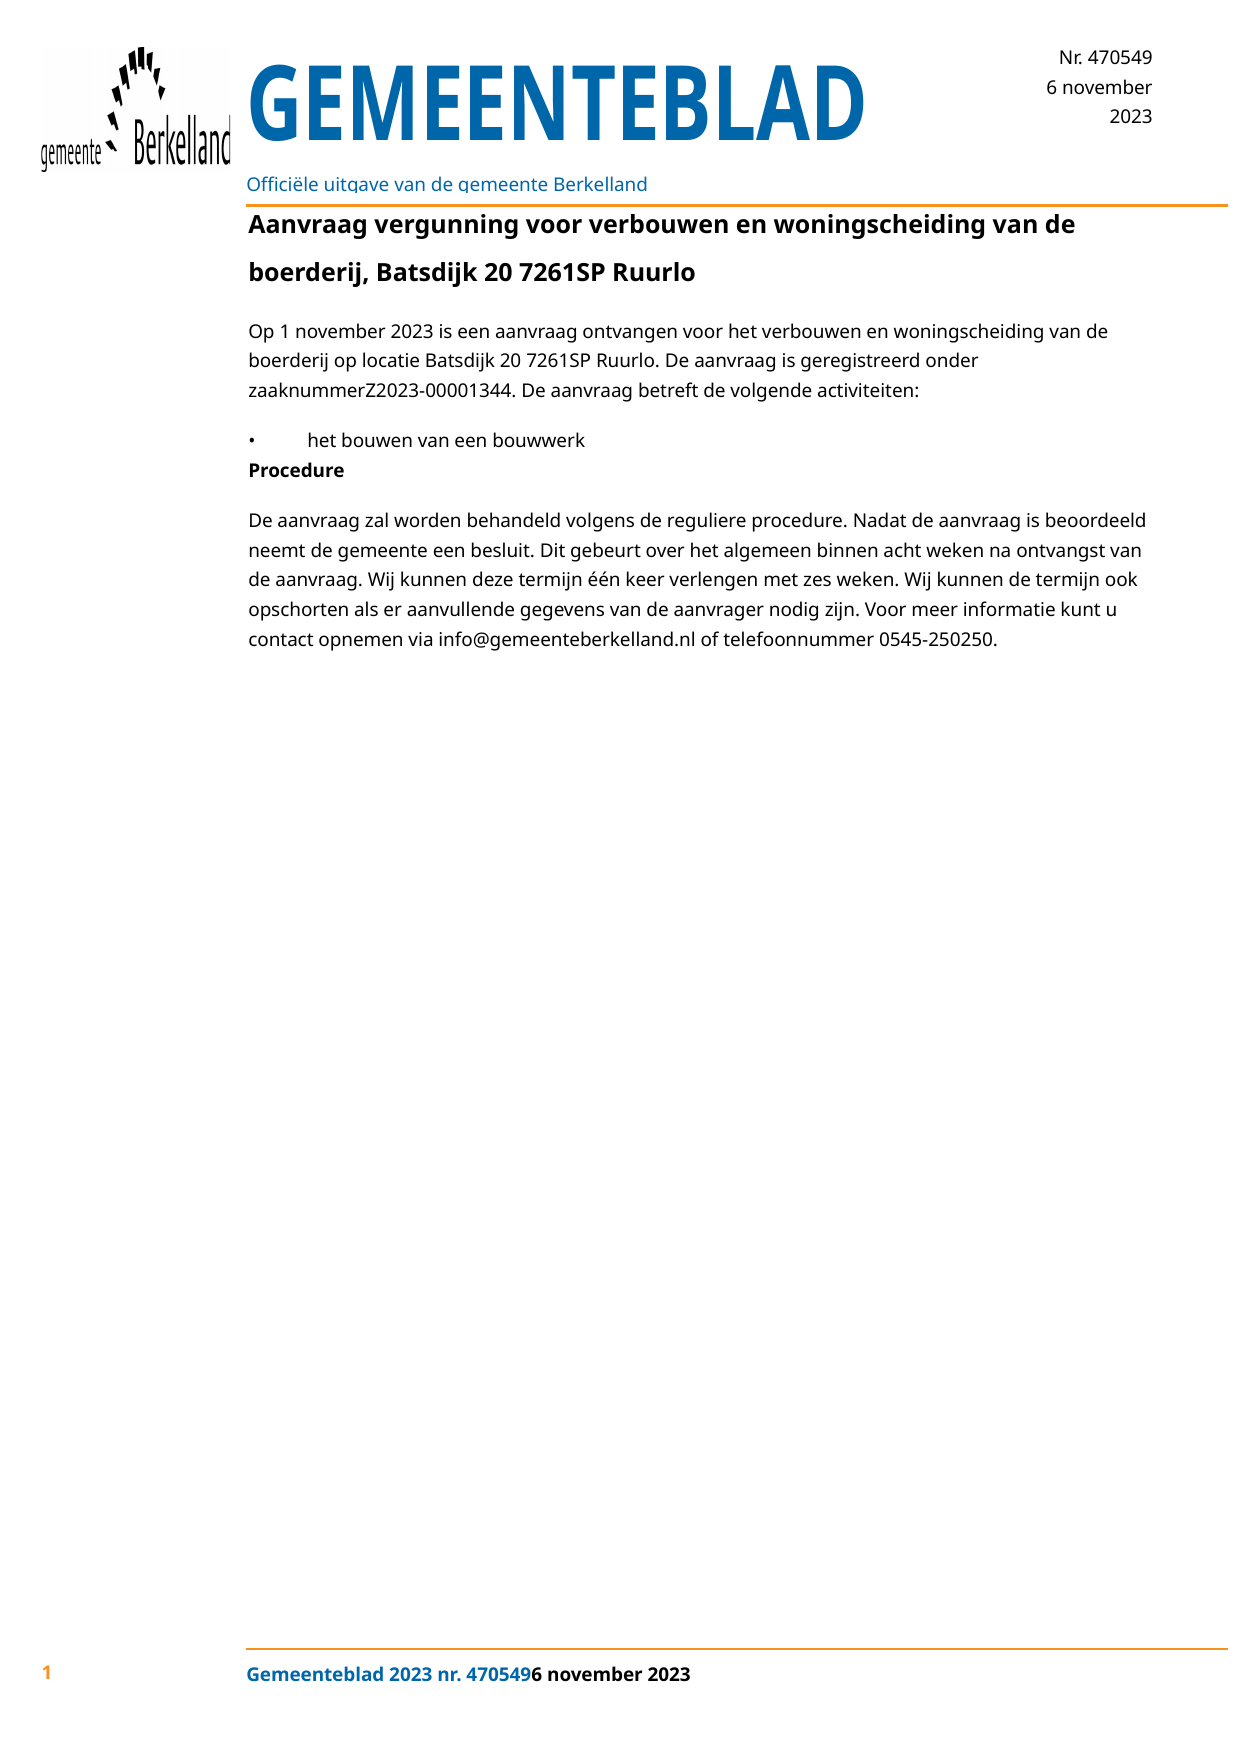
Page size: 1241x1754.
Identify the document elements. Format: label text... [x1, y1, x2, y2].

text Aanvraag vergunning voor verbouwen en woningscheiding van de boerderij, Batsdijk 20 7261SP Ruurlo [248, 207, 1152, 288]
text De aanvraag zal worden behandeld volgens de reguliere procedure. Nadat de aanvraag is beoordeeld neemt de gemeente een besluit. Dit gebeurt over het algemeen binnen acht weken na ontvangst van de aanvraag. Wij kunnen deze termijn één keer verlengen met zes weken. Wij kunnen de termijn ook opschorten als er aanvullende gegevens van de aanvrager nodig zijn. Voor meer informatie kunt u contact opnemen via info@gemeenteberkelland.nl of telefoonnummer 0545-250250. [248, 507, 1152, 652]
text Op 1 november 2023 is een aanvraag ontvangen voor het verbouwen en woningscheiding van de boerderij op locatie Batsdijk 20 7261SP Ruurlo. De aanvraag is geregistreerd onder zaaknummerZ2023-00001344. De aanvraag betreft de volgende activiteiten: [248, 318, 1152, 403]
text Procedure [248, 457, 1152, 483]
picture [41, 47, 231, 172]
list het bouwen van een bouwwerk [248, 427, 1152, 453]
